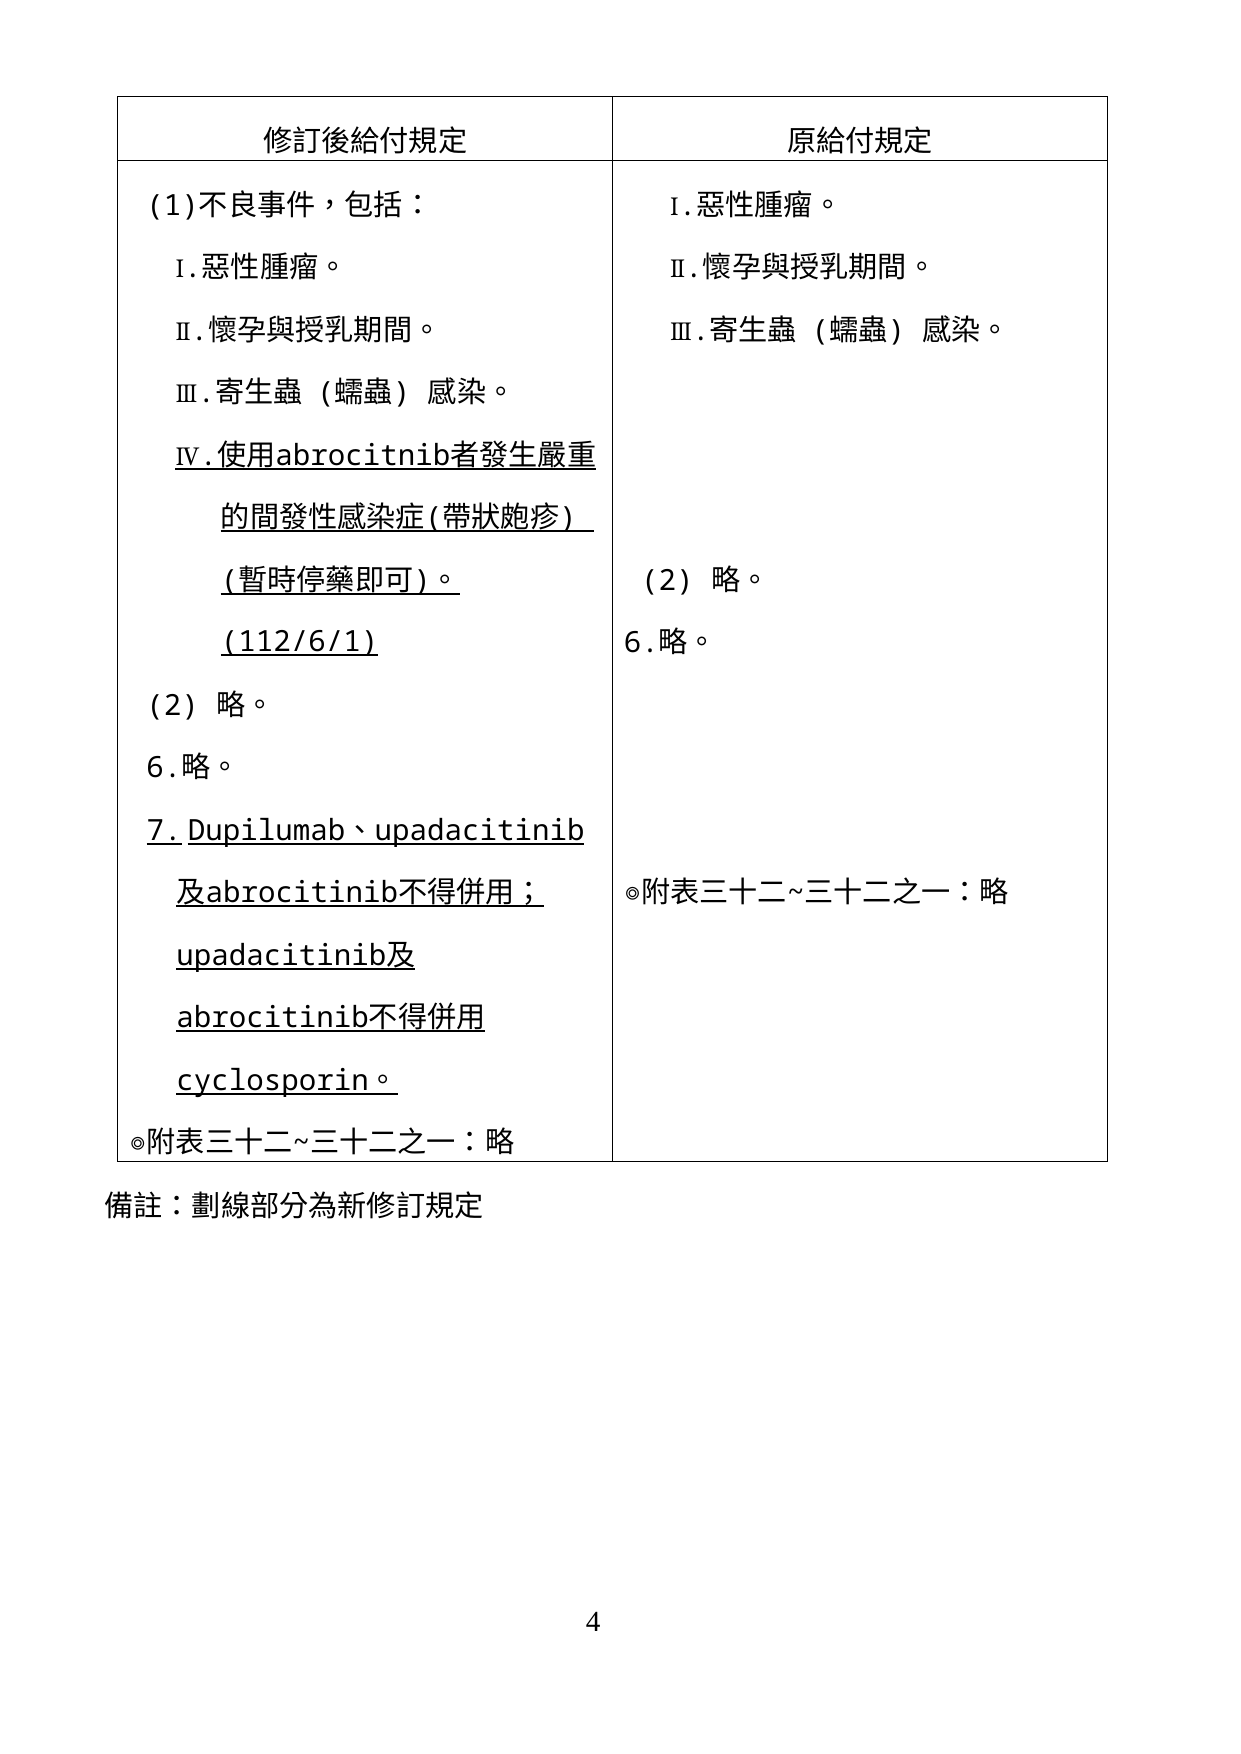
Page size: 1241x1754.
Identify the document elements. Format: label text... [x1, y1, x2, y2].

table_header 原給付規定 [613, 97, 1107, 160]
table_header 修訂後給付規定 [118, 97, 612, 160]
table_cell Ⅰ.惡性腫瘤。 Ⅱ.懷孕與授乳期間。 Ⅲ.寄生蟲 (蠕蟲) 感染。 (2) 略。 6.略。 ◎附表三十二~三十二之一：略 [613, 161, 1107, 1161]
text 備註：劃線部分為新修訂規定 [88, 1162, 1053, 1224]
table_cell (1)不良事件，包括： Ⅰ.惡性腫瘤。 Ⅱ.懷孕與授乳期間。 Ⅲ.寄生蟲 (蠕蟲) 感染。 Ⅳ.使用abrocitnib者發生嚴重的間發性感染症(帶狀皰疹) (暫時停藥即可)。(112/6/1) (2) 略。 6.略。 7. Dupilumab、upadacitinib及abrocitinib不得併用；upadacitinib及abrocitinib不得併用cyclosporin。 ◎附表三十二~三十二之一：略 [118, 161, 612, 1161]
